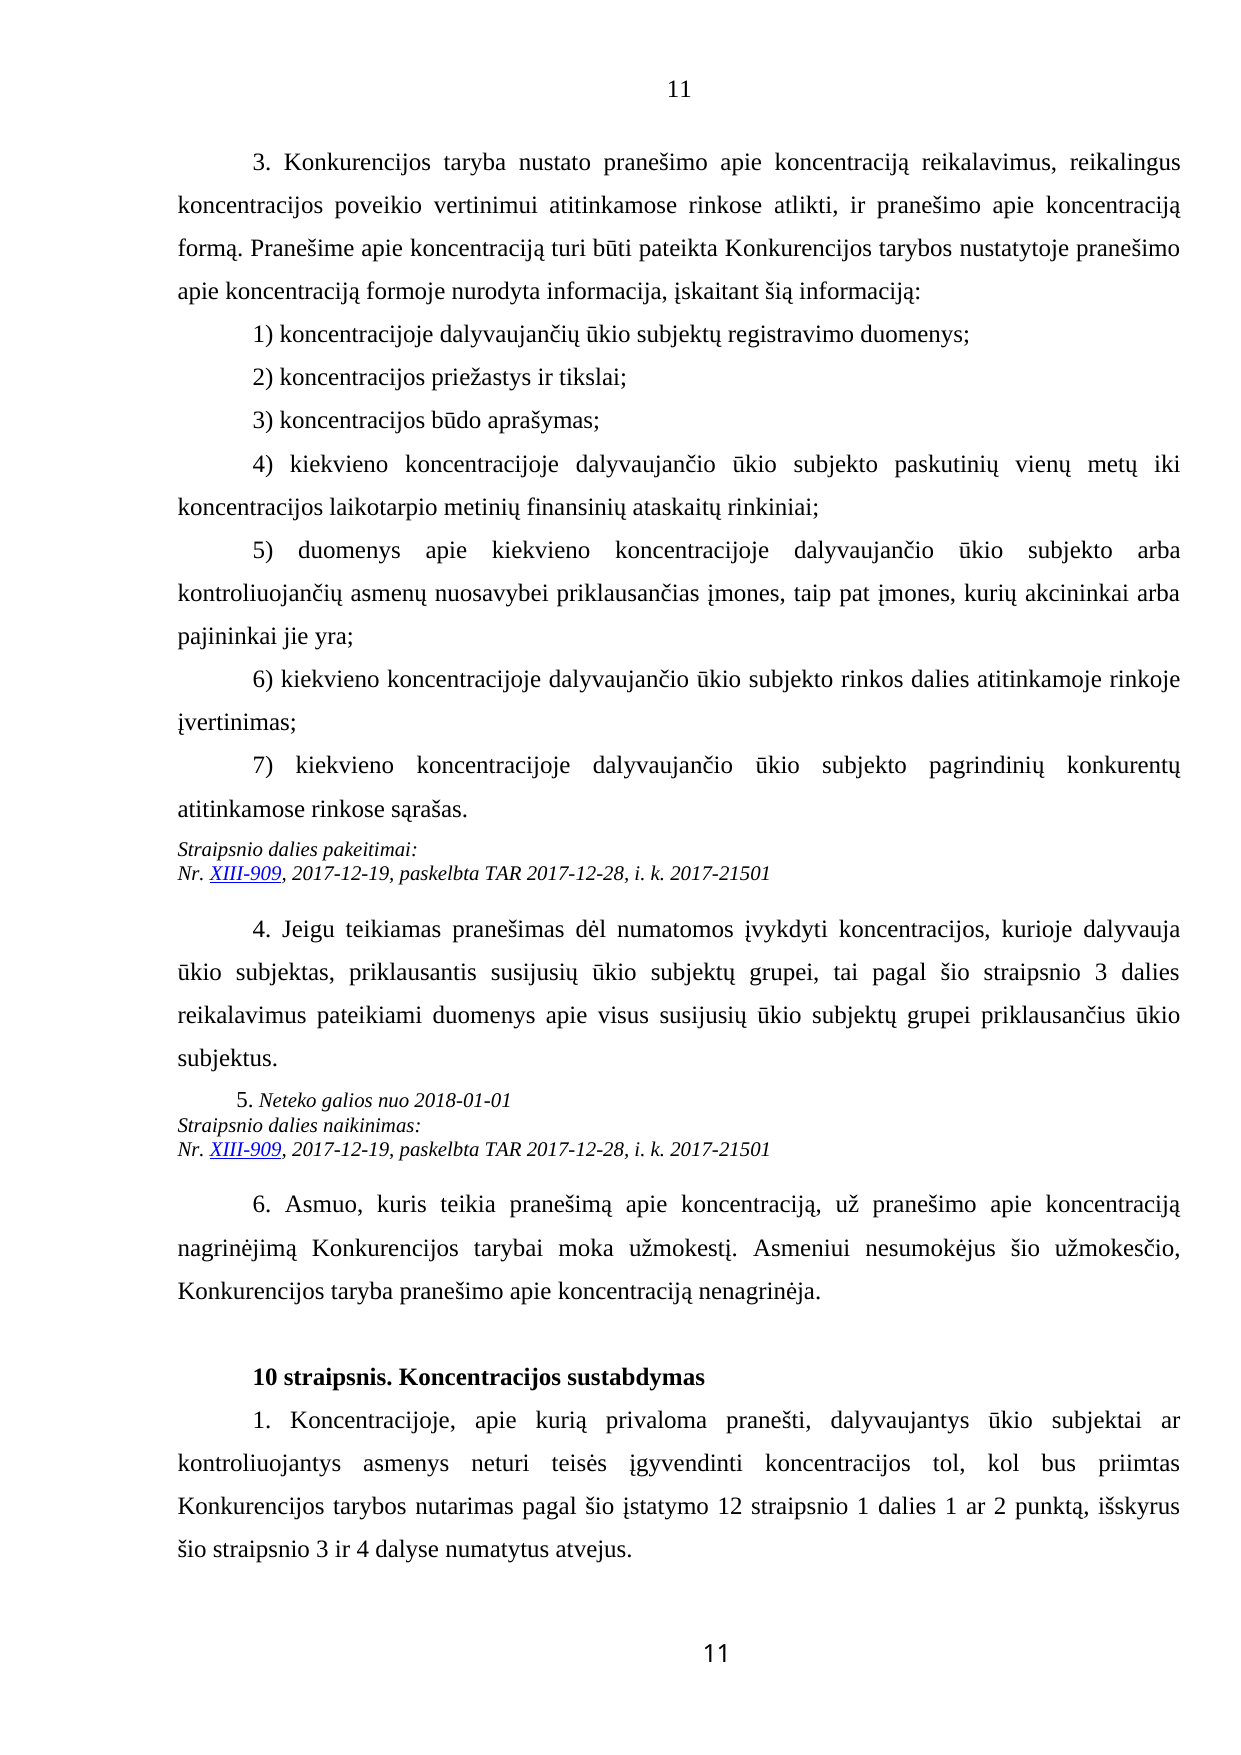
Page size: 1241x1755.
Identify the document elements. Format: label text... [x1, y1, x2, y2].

text Nr. XIII-909, 2017-12-19, paskelbta TAR 2017-12-28, i. k. 2017-21501 [177, 1137, 1181, 1161]
text 1. Koncentracijoje, apie kurią privaloma pranešti, dalyvaujantys ūkio subjektai ar kontroliuojantys asmenys neturi teisės įgyvendinti koncentracijos tol, kol bus priimtas Konkurencijos tarybos nutarimas pagal šio įstatymo 12 straipsnio 1 dalies 1 ar 2 punktą, išskyrus šio straipsnio 3 ir 4 dalyse numatytus atvejus. [177, 1405, 1181, 1563]
text 7) kiekvieno koncentracijoje dalyvaujančio ūkio subjekto pagrindinių konkurentų atitinkamose rinkose sąrašas. [177, 751, 1181, 822]
text 6. Asmuo, kuris teikia pranešimą apie koncentraciją, už pranešimo apie koncentraciją nagrinėjimą Konkurencijos tarybai moka užmokestį. Asmeniui nesumokėjus šio užmokesčio, Konkurencijos taryba pranešimo apie koncentraciją nenagrinėja. [177, 1189, 1181, 1304]
text Straipsnio dalies pakeitimai: [177, 837, 1181, 861]
text 3) koncentracijos būdo aprašymas; [177, 406, 1181, 434]
text 1) koncentracijoje dalyvaujančių ūkio subjektų registravimo duomenys; [177, 319, 1181, 348]
text 5. Neteko galios nuo 2018-01-01 [177, 1086, 1181, 1113]
text 3. Konkurencijos taryba nustato pranešimo apie koncentraciją reikalavimus, reikalingus koncentracijos poveikio vertinimui atitinkamose rinkose atlikti, ir pranešimo apie koncentraciją formą. Pranešime apie koncentraciją turi būti pateikta Konkurencijos tarybos nustatytoje pranešimo apie koncentraciją formoje nurodyta informacija, įskaitant šią informaciją: [177, 147, 1181, 305]
text 2) koncentracijos priežastys ir tikslai; [177, 362, 1181, 391]
text 5) duomenys apie kiekvieno koncentracijoje dalyvaujančio ūkio subjekto arba kontroliuojančių asmenų nuosavybei priklausančias įmones, taip pat įmones, kurių akcininkai arba pajininkai jie yra; [177, 535, 1181, 650]
text 10 straipsnis. Koncentracijos sustabdymas [177, 1362, 1181, 1391]
text Straipsnio dalies naikinimas: [177, 1113, 1181, 1137]
text 4) kiekvieno koncentracijoje dalyvaujančio ūkio subjekto paskutinių vienų metų iki koncentracijos laikotarpio metinių finansinių ataskaitų rinkiniai; [177, 449, 1181, 521]
text Nr. XIII-909, 2017-12-19, paskelbta TAR 2017-12-28, i. k. 2017-21501 [177, 861, 1181, 885]
text 6) kiekvieno koncentracijoje dalyvaujančio ūkio subjekto rinkos dalies atitinkamoje rinkoje įvertinimas; [177, 664, 1181, 736]
text 4. Jeigu teikiamas pranešimas dėl numatomos įvykdyti koncentracijos, kurioje dalyvauja ūkio subjektas, priklausantis susijusių ūkio subjektų grupei, tai pagal šio straipsnio 3 dalies reikalavimus pateikiami duomenys apie visus susijusių ūkio subjektų grupei priklausančius ūkio subjektus. [177, 914, 1181, 1072]
